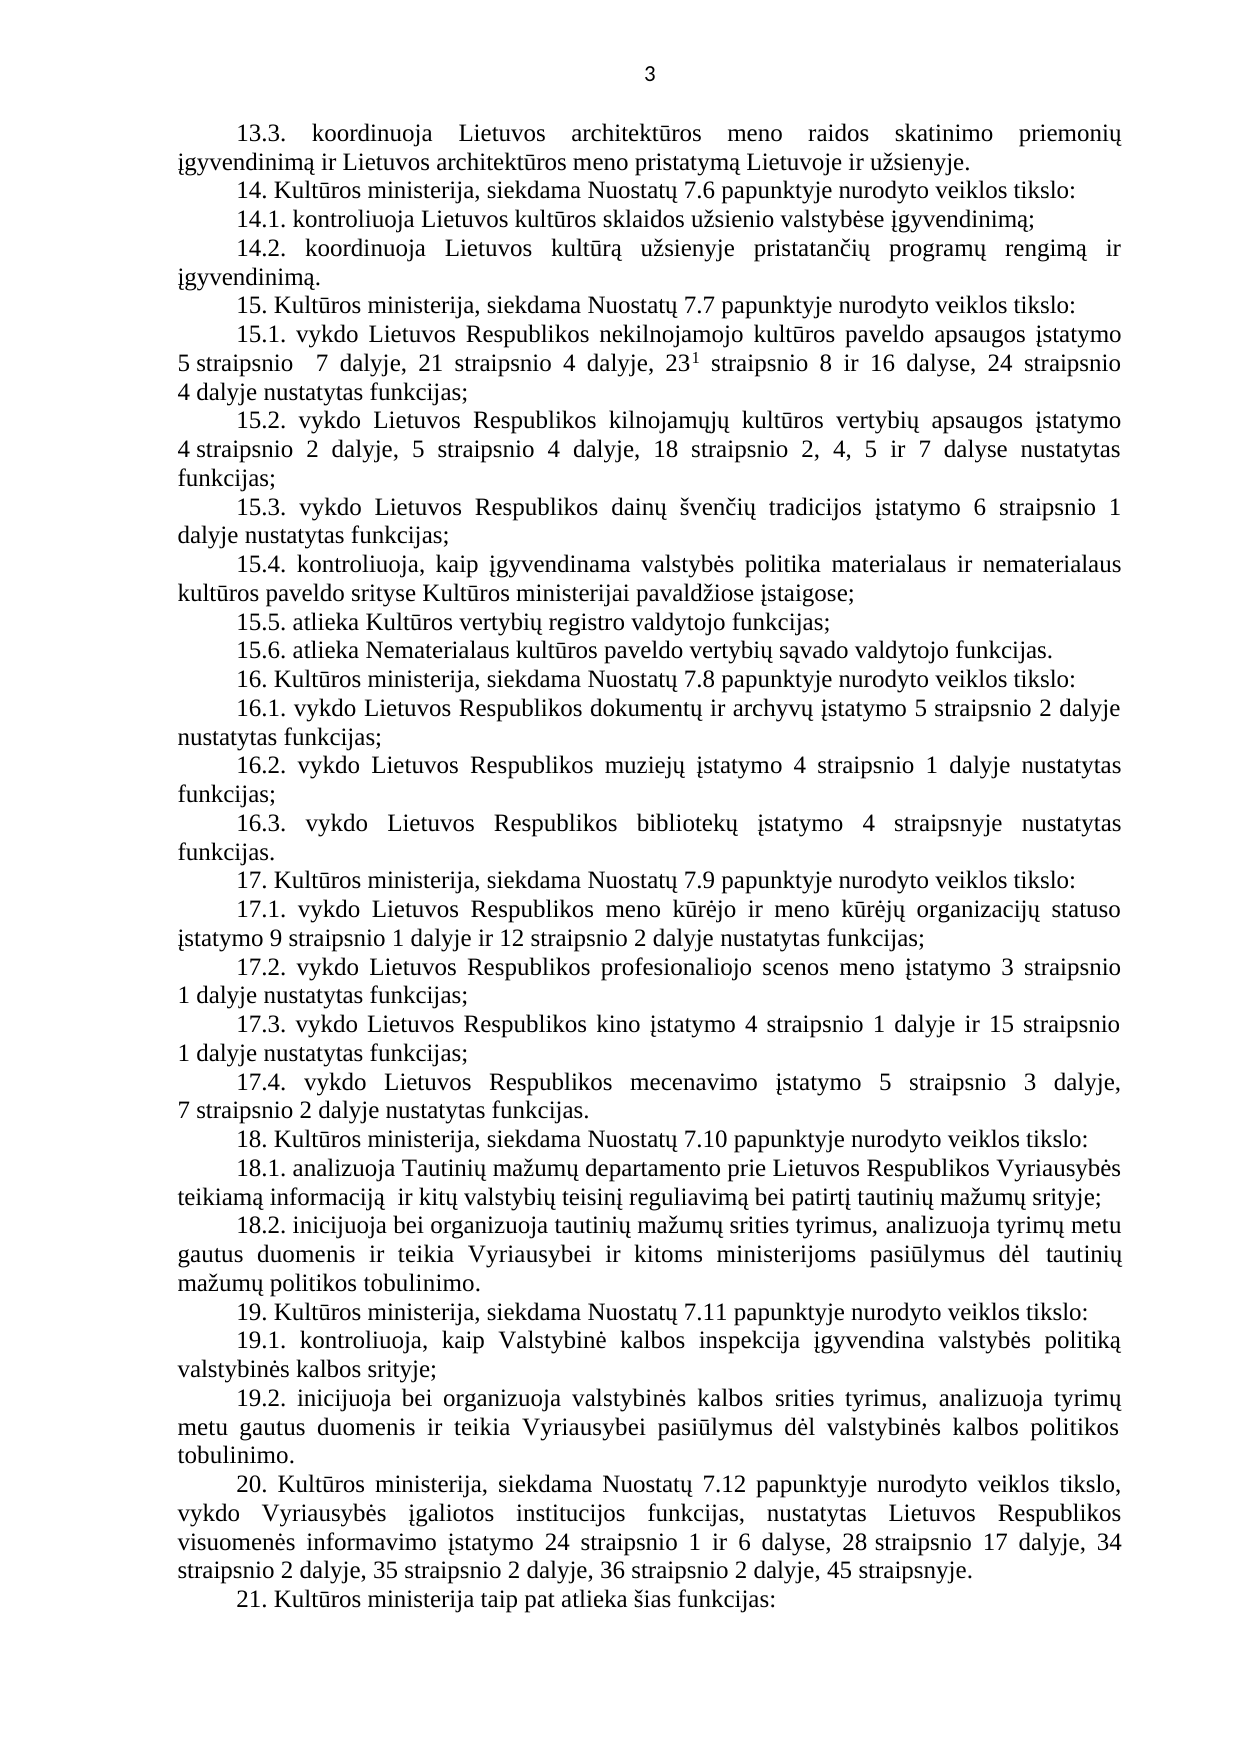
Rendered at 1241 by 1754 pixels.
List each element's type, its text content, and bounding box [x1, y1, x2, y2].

text 18.2. inicijuoja bei organizuoja tautinių mažumų srities tyrimus, analizuoja tyrimų metu gautus duomenis ir teikia Vyriausybei ir kitoms ministerijoms pasiūlymus dėl tautinių mažumų politikos tobulinimo. [177, 1211, 1122, 1297]
text 19.1. kontroliuoja, kaip Valstybinė kalbos inspekcija įgyvendina valstybės politiką valstybinės kalbos srityje; [177, 1326, 1122, 1383]
text 15.4. kontroliuoja, kaip įgyvendinama valstybės politika materialaus ir nematerialaus kultūros paveldo srityse Kultūros ministerijai pavaldžiose įstaigose; [177, 549, 1122, 607]
text 15.2. vykdo Lietuvos Respublikos kilnojamųjų kultūros vertybių apsaugos įstatymo 4 straipsnio 2 dalyje, 5 straipsnio 4 dalyje, 18 straipsnio 2, 4, 5 ir 7 dalyse nustatytas funkcijas; [177, 406, 1122, 492]
text 20. Kultūros ministerija, siekdama Nuostatų 7.12 papunktyje nurodyto veiklos tikslo, vykdo Vyriausybės įgaliotos institucijos funkcijas, nustatytas Lietuvos Respublikos visuomenės informavimo įstatymo 24 straipsnio 1 ir 6 dalyse, 28 straipsnio 17 dalyje, 34 straipsnio 2 dalyje, 35 straipsnio 2 dalyje, 36 straipsnio 2 dalyje, 45 straipsnyje. [177, 1469, 1122, 1584]
text 16.1. vykdo Lietuvos Respublikos dokumentų ir archyvų įstatymo 5 straipsnio 2 dalyje nustatytas funkcijas; [177, 693, 1122, 751]
text 15.3. vykdo Lietuvos Respublikos dainų švenčių tradicijos įstatymo 6 straipsnio 1 dalyje nustatytas funkcijas; [177, 492, 1122, 549]
text 17. Kultūros ministerija, siekdama Nuostatų 7.9 papunktyje nurodyto veiklos tikslo: [177, 866, 1122, 894]
text 17.1. vykdo Lietuvos Respublikos meno kūrėjo ir meno kūrėjų organizacijų statuso įstatymo 9 straipsnio 1 dalyje ir 12 straipsnio 2 dalyje nustatytas funkcijas; [177, 894, 1122, 952]
text 19. Kultūros ministerija, siekdama Nuostatų 7.11 papunktyje nurodyto veiklos tikslo: [177, 1297, 1122, 1326]
text 17.4. vykdo Lietuvos Respublikos mecenavimo įstatymo 5 straipsnio 3 dalyje, 7 straipsnio 2 dalyje nustatytas funkcijas. [177, 1067, 1122, 1124]
text 17.2. vykdo Lietuvos Respublikos profesionaliojo scenos meno įstatymo 3 straipsnio 1 dalyje nustatytas funkcijas; [177, 952, 1122, 1009]
text 15.5. atlieka Kultūros vertybių registro valdytojo funkcijas; [177, 607, 1122, 636]
text 15.1. vykdo Lietuvos Respublikos nekilnojamojo kultūros paveldo apsaugos įstatymo 5 straipsnio 7 dalyje, 21 straipsnio 4 dalyje, 231 straipsnio 8 ir 16 dalyse, 24 straipsnio 4 dalyje nustatytas funkcijas; [177, 319, 1122, 406]
text 17.3. vykdo Lietuvos Respublikos kino įstatymo 4 straipsnio 1 dalyje ir 15 straipsnio 1 dalyje nustatytas funkcijas; [177, 1009, 1122, 1067]
text 15. Kultūros ministerija, siekdama Nuostatų 7.7 papunktyje nurodyto veiklos tikslo: [177, 291, 1122, 319]
text 18.1. analizuoja Tautinių mažumų departamento prie Lietuvos Respublikos Vyriausybės teikiamą informaciją ir kitų valstybių teisinį reguliavimą bei patirtį tautinių mažumų srityje; [177, 1153, 1122, 1211]
text 16.2. vykdo Lietuvos Respublikos muziejų įstatymo 4 straipsnio 1 dalyje nustatytas funkcijas; [177, 751, 1122, 808]
text 21. Kultūros ministerija taip pat atlieka šias funkcijas: [177, 1584, 1122, 1613]
text 19.2. inicijuoja bei organizuoja valstybinės kalbos srities tyrimus, analizuoja tyrimų metu gautus duomenis ir teikia Vyriausybei pasiūlymus dėl valstybinės kalbos politikos tobulinimo. [177, 1383, 1122, 1469]
text 13.3. koordinuoja Lietuvos architektūros meno raidos skatinimo priemonių įgyvendinimą ir Lietuvos architektūros meno pristatymą Lietuvoje ir užsienyje. [177, 118, 1122, 176]
text 14.1. kontroliuoja Lietuvos kultūros sklaidos užsienio valstybėse įgyvendinimą; [177, 204, 1122, 233]
text 18. Kultūros ministerija, siekdama Nuostatų 7.10 papunktyje nurodyto veiklos tikslo: [177, 1124, 1122, 1153]
text 16. Kultūros ministerija, siekdama Nuostatų 7.8 papunktyje nurodyto veiklos tikslo: [177, 664, 1122, 693]
text 14. Kultūros ministerija, siekdama Nuostatų 7.6 papunktyje nurodyto veiklos tikslo: [177, 176, 1122, 204]
text 15.6. atlieka Nematerialaus kultūros paveldo vertybių sąvado valdytojo funkcijas. [177, 636, 1122, 664]
text 14.2. koordinuoja Lietuvos kultūrą užsienyje pristatančių programų rengimą ir įgyvendinimą. [177, 233, 1122, 291]
text 16.3. vykdo Lietuvos Respublikos bibliotekų įstatymo 4 straipsnyje nustatytas funkcijas. [177, 808, 1122, 866]
